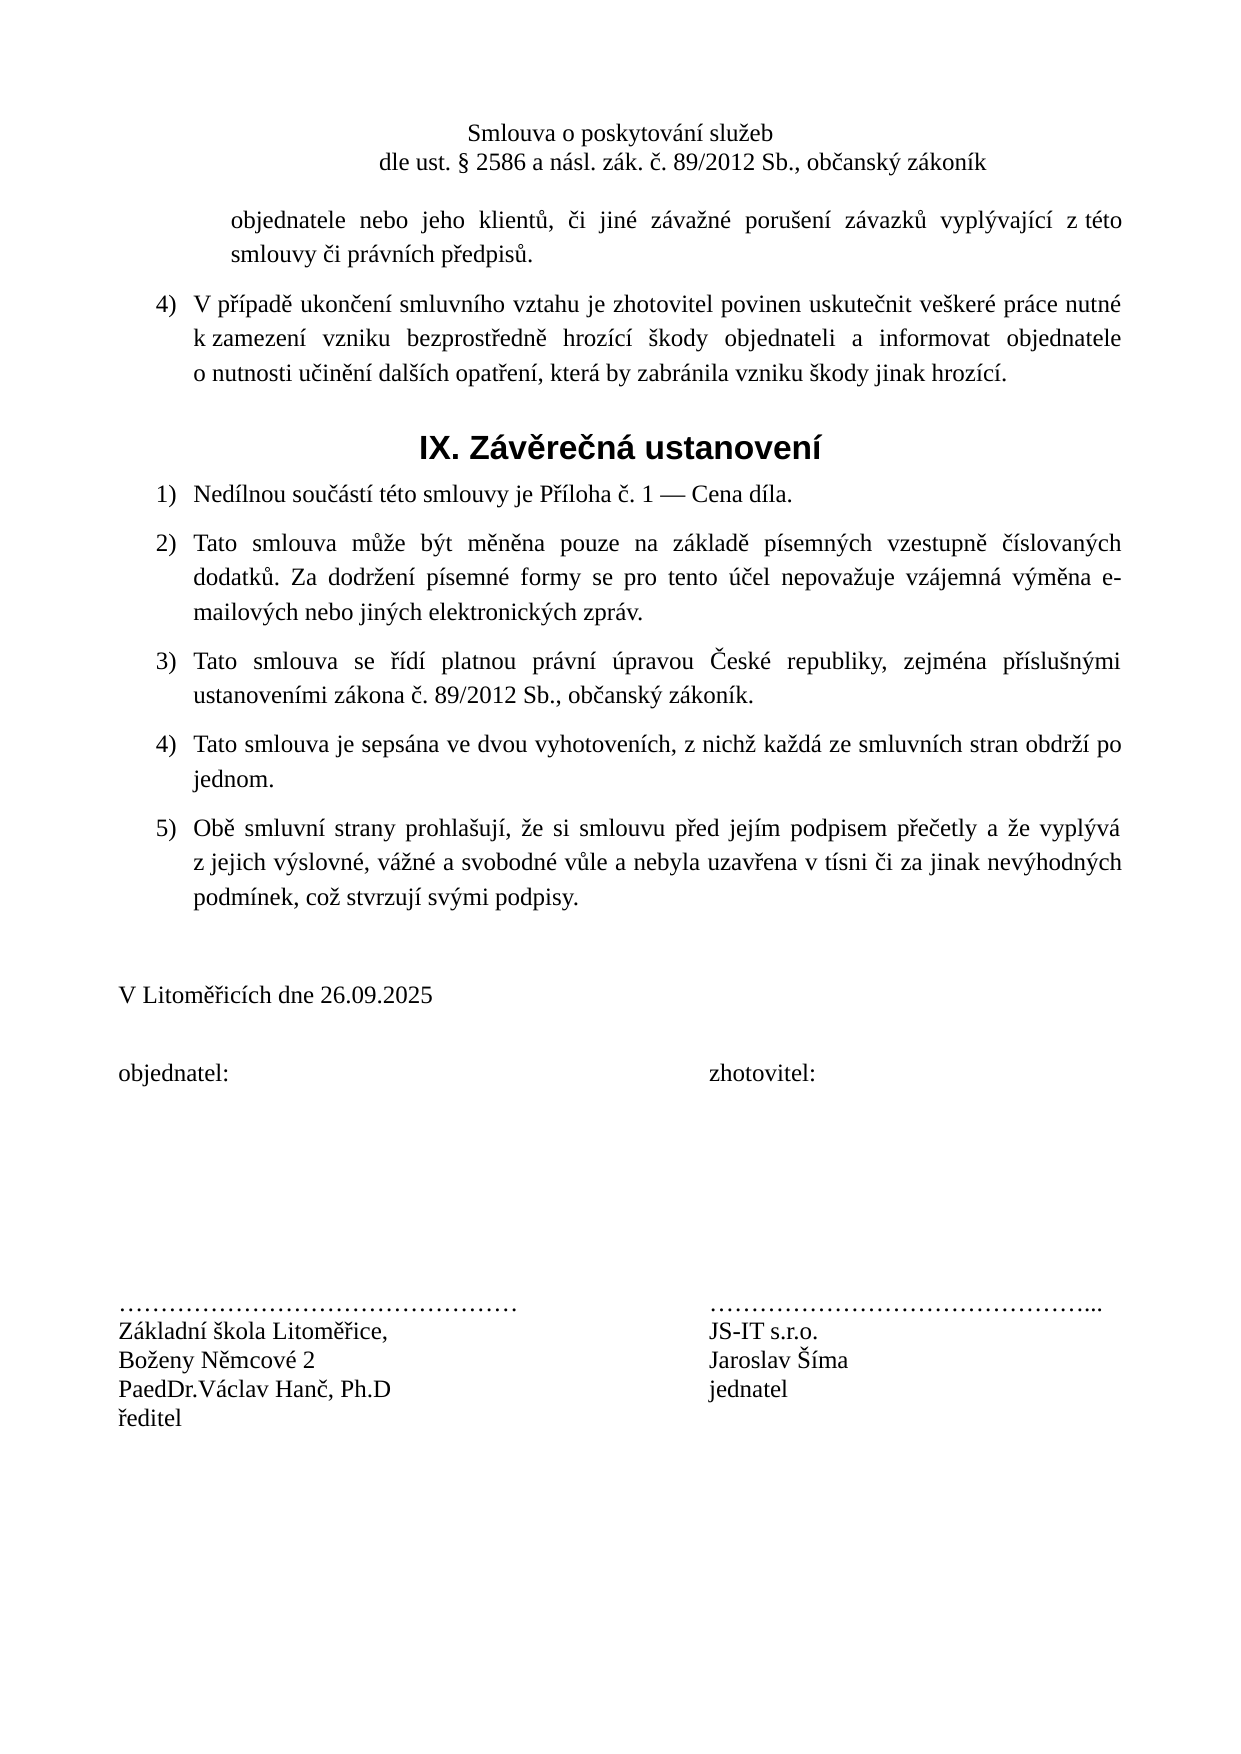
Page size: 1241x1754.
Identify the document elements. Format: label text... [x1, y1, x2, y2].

text objednatel: zhotovitel: [118, 1058, 1122, 1086]
text PaedDr.Václav Hanč, Ph.D jednatel [118, 1374, 1122, 1403]
list Tato smlouva může být měněna pouze na základě písemných vzestupně číslovaných dodatků. Za dodržení písemné formy se pro tento účel nepovažuje vzájemná výměna e-mailových nebo jiných elektronických zpráv. [156, 528, 1122, 625]
list Nedílnou součástí této smlouvy je Příloha č. 1 — Cena díla. [156, 479, 1122, 507]
text ………………………………………… ………………………………………... [118, 1288, 1122, 1316]
list V případě ukončení smluvního vztahu je zhotovitel povinen uskutečnit veškeré práce nutné k zamezení vzniku bezprostředně hrozící škody objednateli a informovat objednatele o nutnosti učinění dalších opatření, která by zabránila vzniku škody jinak hrozící. [156, 289, 1122, 386]
text ředitel [118, 1403, 1122, 1431]
text Základní škola Litoměřice, JS-IT s.r.o. [118, 1316, 1122, 1345]
text V Litoměřicích dne 26.09.2025 [118, 980, 1122, 1009]
list Obě smluvní strany prohlašují, že si smlouvu před jejím podpisem přečetly a že vyplývá z jejich výslovné, vážné a svobodné vůle a nebyla uzavřena v tísni či za jinak nevýhodných podmínek, což stvrzují svými podpisy. [156, 813, 1122, 911]
list Tato smlouva je sepsána ve dvou vyhotoveních, z nichž každá ze smluvních stran obdrží po jednom. [156, 729, 1122, 792]
list Tato smlouva se řídí platnou právní úpravou České republiky, zejména příslušnými ustanoveními zákona č. 89/2012 Sb., občanský zákoník. [156, 646, 1122, 709]
text Boženy Němcové 2 Jaroslav Šíma [118, 1345, 1122, 1374]
list objednatele nebo jeho klientů, či jiné závažné porušení závazků vyplývající z této smlouvy či právních předpisů. [193, 205, 1122, 268]
subtitle IX. Závěrečná ustanovení [118, 427, 1122, 466]
